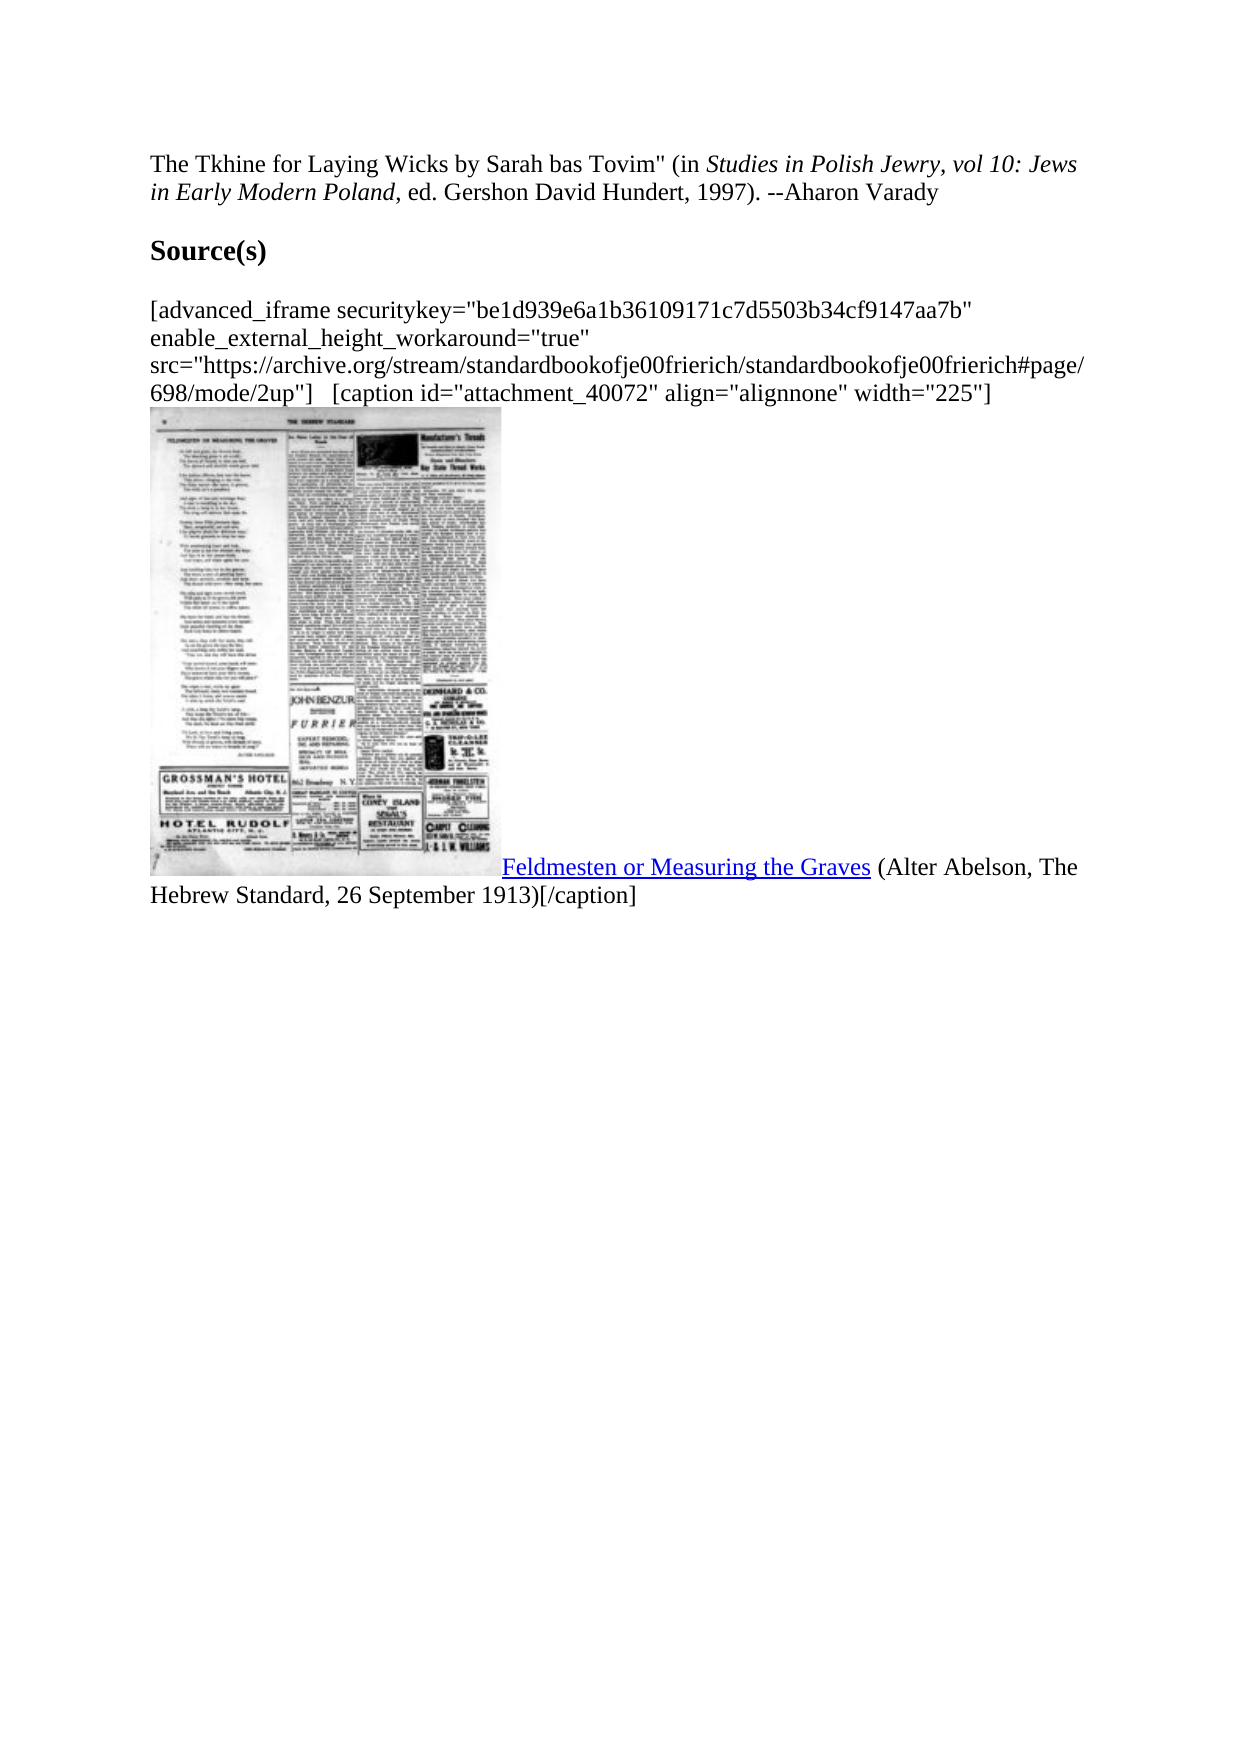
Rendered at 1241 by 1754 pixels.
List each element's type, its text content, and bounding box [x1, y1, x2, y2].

picture [150, 407, 502, 876]
subtitle Source(s) [150, 235, 1090, 267]
text The Tkhine for Laying Wicks by Sarah bas Tovim" (in Studies in Polish Jewry, vol 10: Jews in Early Modern Poland, ed. Gershon David Hundert, 1997). --Aharon Varady [150, 150, 1090, 205]
text [advanced_iframe securitykey="be1d939e6a1b36109171c7d5503b34cf9147aa7b" enable_external_height_workaround="true" src="https://archive.org/stream/standardbookofje00frierich/standardbookofje00frierich#page/698/mode/2up"] [caption id="attachment_40072" align="alignnone" width="225"]Feldmesten or Measuring the Graves (Alter Abelson, The Hebrew Standard, 26 September 1913)[/caption] [150, 296, 1090, 909]
